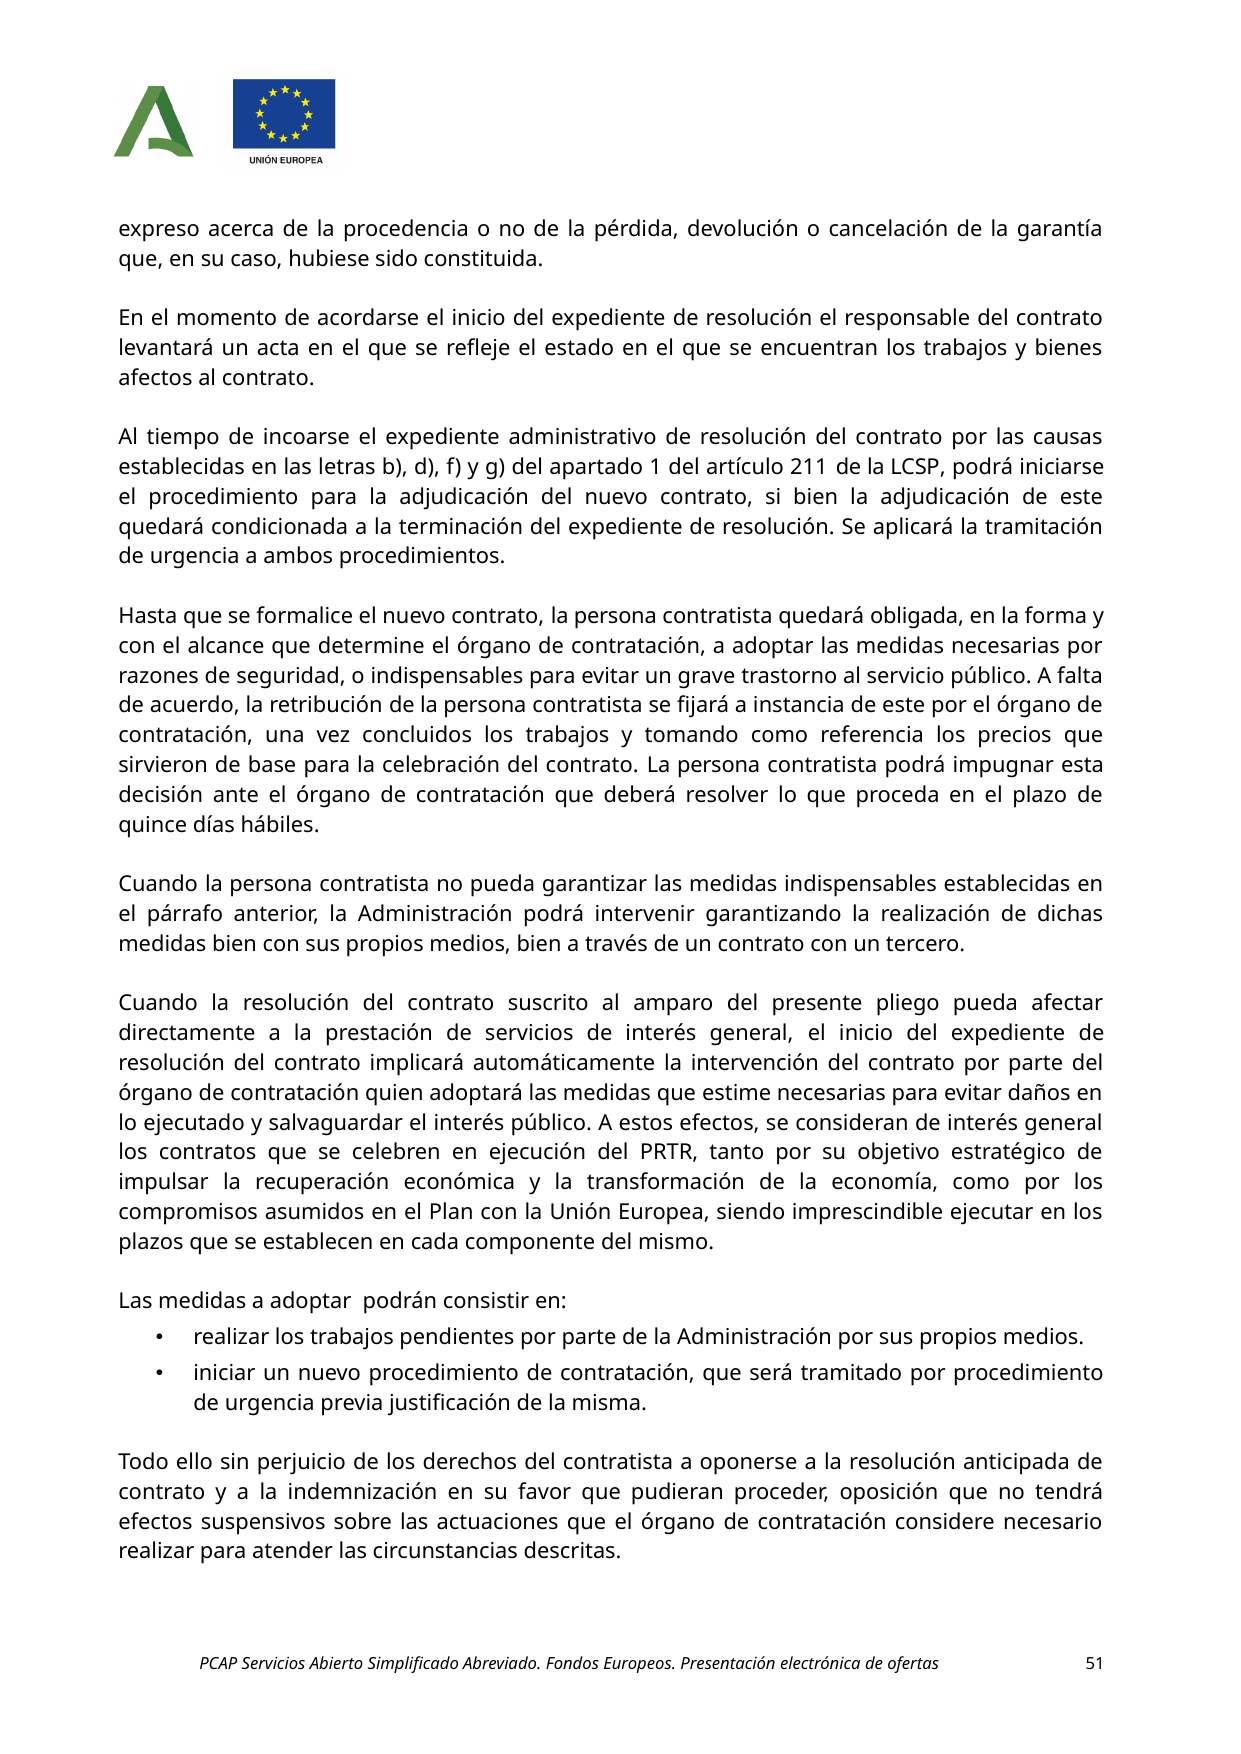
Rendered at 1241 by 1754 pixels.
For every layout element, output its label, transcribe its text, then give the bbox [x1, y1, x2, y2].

picture [109, 81, 198, 161]
list iniciar un nuevo procedimiento de contratación, que será tramitado por procedimiento de urgencia previa justificación de la misma. [156, 1357, 1104, 1416]
text expreso acerca de la procedencia o no de la pérdida, devolución o cancelación de la garantía que, en su caso, hubiese sido constituida. [118, 213, 1104, 272]
text Al tiempo de incoarse el expediente administrativo de resolución del contrato por las causas establecidas en las letras b), d), f) y g) del apartado 1 del artículo 211 de la LCSP, podrá iniciarse el procedimiento para la adjudicación del nuevo contrato, si bien la adjudicación de este quedará condicionada a la terminación del expediente de resolución. Se aplicará la tramitación de urgencia a ambos procedimientos. [118, 421, 1104, 570]
text Cuando la resolución del contrato suscrito al amparo del presente pliego pueda afectar directamente a la prestación de servicios de interés general, el inicio del expediente de resolución del contrato implicará automáticamente la intervención del contrato por parte del órgano de contratación quien adoptará las medidas que estime necesarias para evitar daños en lo ejecutado y salvaguardar el interés público. A estos efectos, se consideran de interés general los contratos que se celebren en ejecución del PRTR, tanto por su objetivo estratégico de impulsar la recuperación económica y la transformación de la economía, como por los compromisos asumidos en el Plan con la Unión Europea, siendo imprescindible ejecutar en los plazos que se establecen en cada componente del mismo. [118, 987, 1104, 1255]
list Todo ello sin perjuicio de los derechos del contratista a oponerse a la resolución anticipada de contrato y a la indemnización en su favor que pudieran proceder, oposición que no tendrá efectos suspensivos sobre las actuaciones que el órgano de contratación considere necesario realizar para atender las circunstancias descritas. [118, 1446, 1104, 1565]
text Las medidas a adoptar podrán consistir en: [118, 1285, 1104, 1315]
list realizar los trabajos pendientes por parte de la Administración por sus propios medios. [156, 1321, 1104, 1351]
text Cuando la persona contratista no pueda garantizar las medidas indispensables establecidas en el párrafo anterior, la Administración podrá intervenir garantizando la realización de dichas medidas bien con sus propios medios, bien a través de un contrato con un tercero. [118, 868, 1104, 957]
text Hasta que se formalice el nuevo contrato, la persona contratista quedará obligada, en la forma y con el alcance que determine el órgano de contratación, a adoptar las medidas necesarias por razones de seguridad, o indispensables para evitar un grave trastorno al servicio público. A falta de acuerdo, la retribución de la persona contratista se fijará a instancia de este por el órgano de contratación, una vez concluidos los trabajos y tomando como referencia los precios que sirvieron de base para la celebración del contrato. La persona contratista podrá impugnar esta decisión ante el órgano de contratación que deberá resolver lo que proceda en el plazo de quince días hábiles. [118, 600, 1104, 838]
text En el momento de acordarse el inicio del expediente de resolución el responsable del contrato levantará un acta en el que se refleje el estado en el que se encuentran los trabajos y bienes afectos al contrato. [118, 302, 1104, 391]
picture [221, 73, 347, 171]
